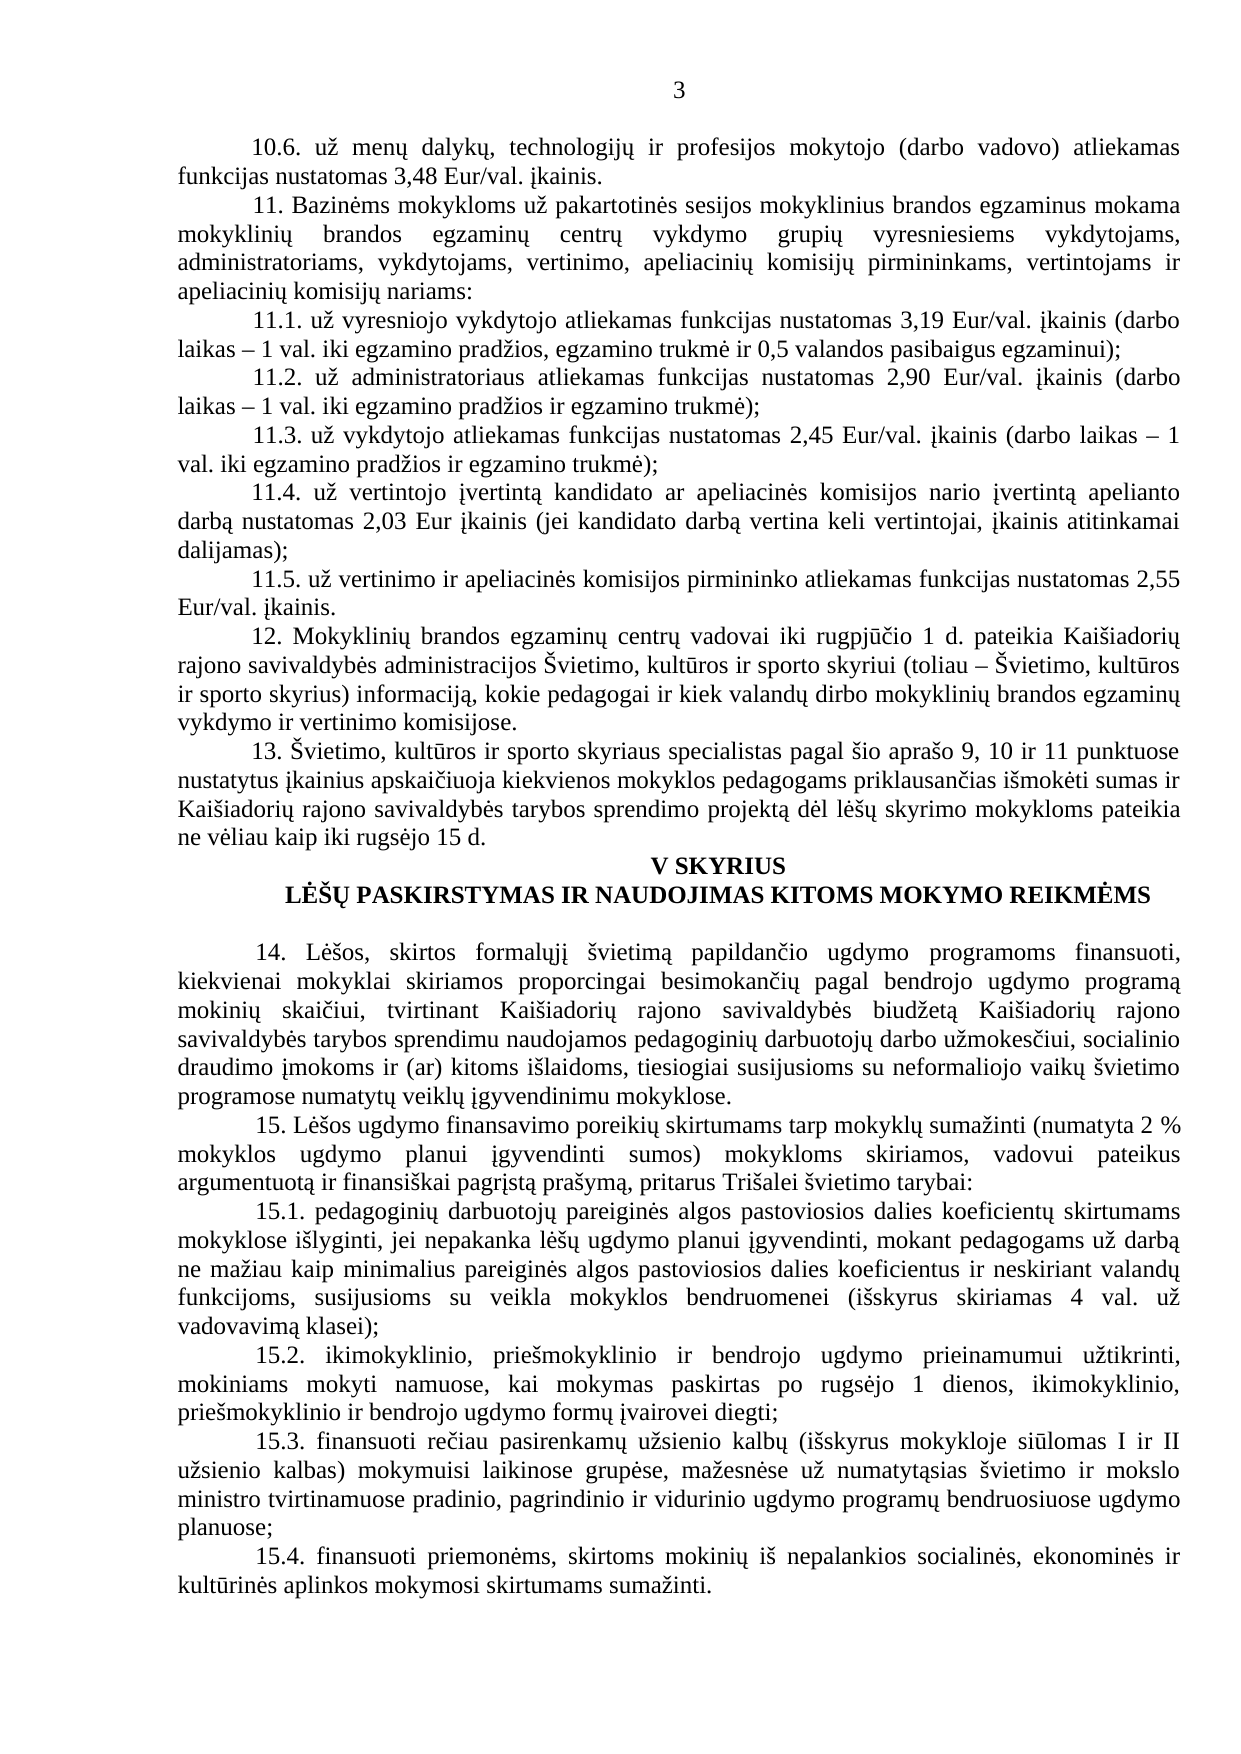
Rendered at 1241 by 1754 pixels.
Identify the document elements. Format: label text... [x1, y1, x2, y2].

text 15.2. ikimokyklinio, priešmokyklinio ir bendrojo ugdymo prieinamumui užtikrinti, mokiniams mokyti namuose, kai mokymas paskirtas po rugsėjo 1 dienos, ikimokyklinio, priešmokyklinio ir bendrojo ugdymo formų įvairovei diegti; [177, 1340, 1181, 1426]
text 15.3. finansuoti rečiau pasirenkamų užsienio kalbų (išskyrus mokykloje siūlomas I ir II užsienio kalbas) mokymuisi laikinose grupėse, mažesnėse už numatytąsias švietimo ir mokslo ministro tvirtinamuose pradinio, pagrindinio ir vidurinio ugdymo programų bendruosiuose ugdymo planuose; [177, 1426, 1181, 1541]
text V SKYRIUS [177, 851, 1181, 880]
text 10.6. už menų dalykų, technologijų ir profesijos mokytojo (darbo vadovo) atliekamas funkcijas nustatomas 3,48 Eur/val. įkainis. [177, 132, 1181, 190]
text LĖŠŲ PASKIRSTYMAS IR NAUDOJIMAS KITOMS MOKYMO REIKMĖMS [177, 880, 1181, 909]
text 15.1. pedagoginių darbuotojų pareiginės algos pastoviosios dalies koeficientų skirtumams mokyklose išlyginti, jei nepakanka lėšų ugdymo planui įgyvendinti, mokant pedagogams už darbą ne mažiau kaip minimalius pareiginės algos pastoviosios dalies koeficientus ir neskiriant valandų funkcijoms, susijusioms su veikla mokyklos bendruomenei (išskyrus skiriamas 4 val. už vadovavimą klasei); [177, 1196, 1181, 1340]
text 11.1. už vyresniojo vykdytojo atliekamas funkcijas nustatomas 3,19 Eur/val. įkainis (darbo laikas – 1 val. iki egzamino pradžios, egzamino trukmė ir 0,5 valandos pasibaigus egzaminui); [177, 305, 1181, 362]
text 12. Mokyklinių brandos egzaminų centrų vadovai iki rugpjūčio 1 d. pateikia Kaišiadorių rajono savivaldybės administracijos Švietimo, kultūros ir sporto skyriui (toliau – Švietimo, kultūros ir sporto skyrius) informaciją, kokie pedagogai ir kiek valandų dirbo mokyklinių brandos egzaminų vykdymo ir vertinimo komisijose. [177, 621, 1181, 736]
text 15. Lėšos ugdymo finansavimo poreikių skirtumams tarp mokyklų sumažinti (numatyta 2 % mokyklos ugdymo planui įgyvendinti sumos) mokykloms skiriamos, vadovui pateikus argumentuotą ir finansiškai pagrįstą prašymą, pritarus Trišalei švietimo tarybai: [177, 1110, 1181, 1196]
text 11.2. už administratoriaus atliekamas funkcijas nustatomas 2,90 Eur/val. įkainis (darbo laikas – 1 val. iki egzamino pradžios ir egzamino trukmė); [177, 362, 1181, 420]
text 11.3. už vykdytojo atliekamas funkcijas nustatomas 2,45 Eur/val. įkainis (darbo laikas – 1 val. iki egzamino pradžios ir egzamino trukmė); [177, 420, 1181, 477]
text 11.5. už vertinimo ir apeliacinės komisijos pirmininko atliekamas funkcijas nustatomas 2,55 Eur/val. įkainis. [177, 564, 1181, 621]
text 15.4. finansuoti priemonėms, skirtoms mokinių iš nepalankios socialinės, ekonominės ir kultūrinės aplinkos mokymosi skirtumams sumažinti. [177, 1541, 1181, 1599]
text 14. Lėšos, skirtos formalųjį švietimą papildančio ugdymo programoms finansuoti, kiekvienai mokyklai skiriamos proporcingai besimokančių pagal bendrojo ugdymo programą mokinių skaičiui, tvirtinant Kaišiadorių rajono savivaldybės biudžetą Kaišiadorių rajono savivaldybės tarybos sprendimu naudojamos pedagoginių darbuotojų darbo užmokesčiui, socialinio draudimo įmokoms ir (ar) kitoms išlaidoms, tiesiogiai susijusioms su neformaliojo vaikų švietimo programose numatytų veiklų įgyvendinimu mokyklose. [177, 937, 1181, 1110]
text 11.4. už vertintojo įvertintą kandidato ar apeliacinės komisijos nario įvertintą apelianto darbą nustatomas 2,03 Eur įkainis (jei kandidato darbą vertina keli vertintojai, įkainis atitinkamai dalijamas); [177, 477, 1181, 564]
text 11. Bazinėms mokykloms už pakartotinės sesijos mokyklinius brandos egzaminus mokama mokyklinių brandos egzaminų centrų vykdymo grupių vyresniesiems vykdytojams, administratoriams, vykdytojams, vertinimo, apeliacinių komisijų pirmininkams, vertintojams ir apeliacinių komisijų nariams: [177, 190, 1181, 305]
text 13. Švietimo, kultūros ir sporto skyriaus specialistas pagal šio aprašo 9, 10 ir 11 punktuose nustatytus įkainius apskaičiuoja kiekvienos mokyklos pedagogams priklausančias išmokėti sumas ir Kaišiadorių rajono savivaldybės tarybos sprendimo projektą dėl lėšų skyrimo mokykloms pateikia ne vėliau kaip iki rugsėjo 15 d. [177, 736, 1181, 851]
